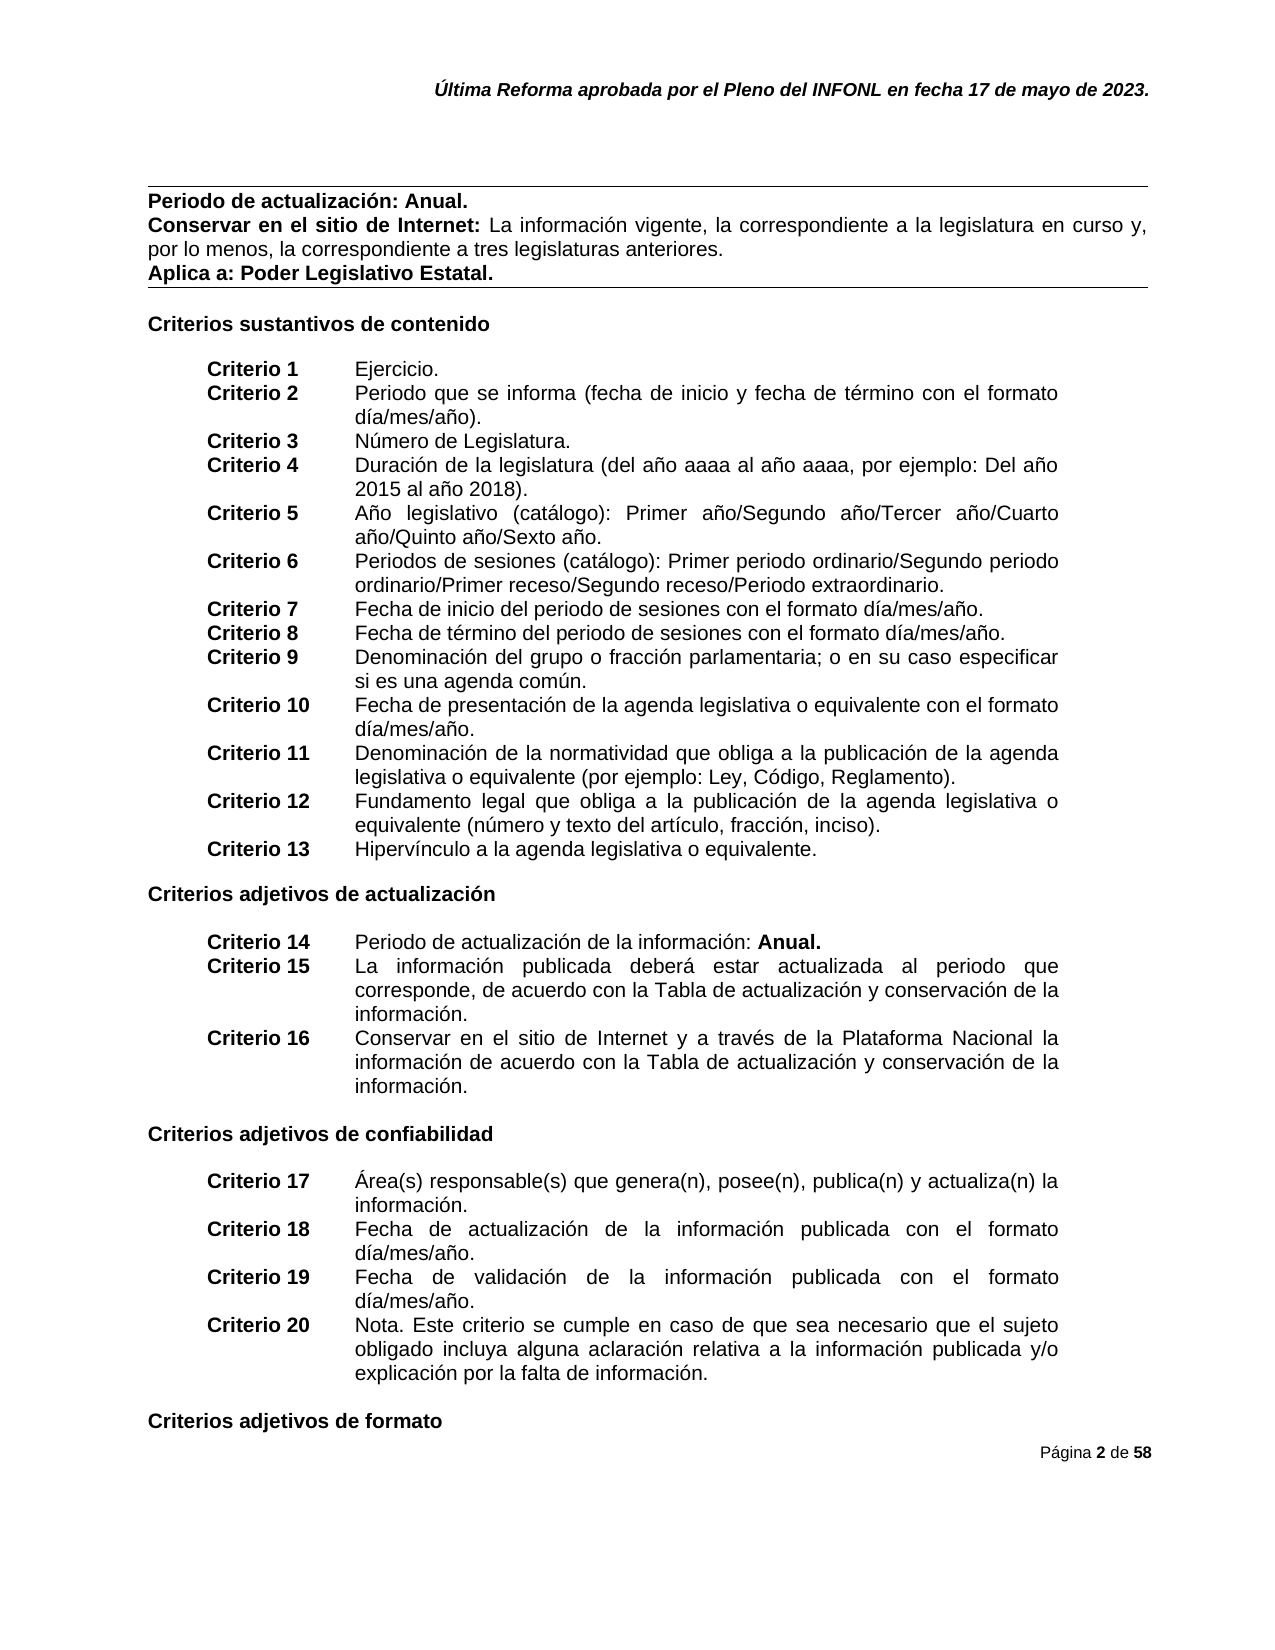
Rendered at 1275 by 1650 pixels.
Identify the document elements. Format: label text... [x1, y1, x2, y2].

text Criterio 15 La información publicada deberá estar actualizada al periodo que corresponde, de acuerdo con la Tabla de actualización y conservación de la información. [207, 954, 1059, 1026]
text Aplica a: Poder Legislativo Estatal. [148, 258, 1148, 287]
text Criterio 3 Número de Legislatura. [207, 429, 1059, 453]
text Criterio 20 Nota. Este criterio se cumple en caso de que sea necesario que el sujeto obligado incluya alguna aclaración relativa a la información publicada y/o explicación por la falta de información. [207, 1313, 1059, 1385]
text Criterio 4 Duración de la legislatura (del año aaaa al año aaaa, por ejemplo: Del año 2015 al año 2018). [207, 453, 1059, 501]
text Criterio 7 Fecha de inicio del periodo de sesiones con el formato día/mes/año. [207, 597, 1059, 621]
text Conservar en el sitio de Internet: La información vigente, la correspondiente a la legislatura en curso y, por lo menos, la correspondiente a tres legislaturas anteriores. [148, 210, 1148, 258]
text Criterio 16 Conservar en el sitio de Internet y a través de la Plataforma Nacional la información de acuerdo con la Tabla de actualización y conservación de la información. [207, 1026, 1059, 1097]
text Criterio 2 Periodo que se informa (fecha de inicio y fecha de término con el formato día/mes/año). [207, 381, 1059, 429]
text Criterio 8 Fecha de término del periodo de sesiones con el formato día/mes/año. [207, 621, 1059, 645]
text Criterio 18 Fecha de actualización de la información publicada con el formato día/mes/año. [207, 1217, 1059, 1265]
text Criterios sustantivos de contenido [148, 312, 1059, 336]
text Criterio 6 Periodos de sesiones (catálogo): Primer periodo ordinario/Segundo periodo ordinario/Primer receso/Segundo receso/Periodo extraordinario. [207, 549, 1059, 597]
text Criterio 12 Fundamento legal que obliga a la publicación de la agenda legislativa o equivalente (número y texto del artículo, fracción, inciso). [207, 788, 1059, 836]
text Criterio 17 Área(s) responsable(s) que genera(n), posee(n), publica(n) y actualiza(n) la información. [207, 1169, 1059, 1217]
text Criterios adjetivos de confiabilidad [148, 1121, 1059, 1145]
text Criterio 5 Año legislativo (catálogo): Primer año/Segundo año/Tercer año/Cuarto año/Quinto año/Sexto año. [207, 501, 1059, 549]
text Criterio 14 Periodo de actualización de la información: Anual. [207, 930, 1059, 954]
text Criterio 13 Hipervínculo a la agenda legislativa o equivalente. [207, 836, 1059, 860]
text Periodo de actualización: Anual. [148, 187, 1148, 210]
text Criterio 19 Fecha de validación de la información publicada con el formato día/mes/año. [207, 1265, 1059, 1313]
text Criterios adjetivos de actualización [148, 882, 1059, 906]
text Criterio 11 Denominación de la normatividad que obliga a la publicación de la agenda legislativa o equivalente (por ejemplo: Ley, Código, Reglamento). [207, 741, 1059, 788]
text Criterios adjetivos de formato [148, 1409, 1059, 1433]
text Criterio 1 Ejercicio. [207, 357, 1059, 381]
text Criterio 9 Denominación del grupo o fracción parlamentaria; o en su caso especificar si es una agenda común. [207, 645, 1059, 693]
text Criterio 10 Fecha de presentación de la agenda legislativa o equivalente con el formato día/mes/año. [207, 693, 1059, 741]
